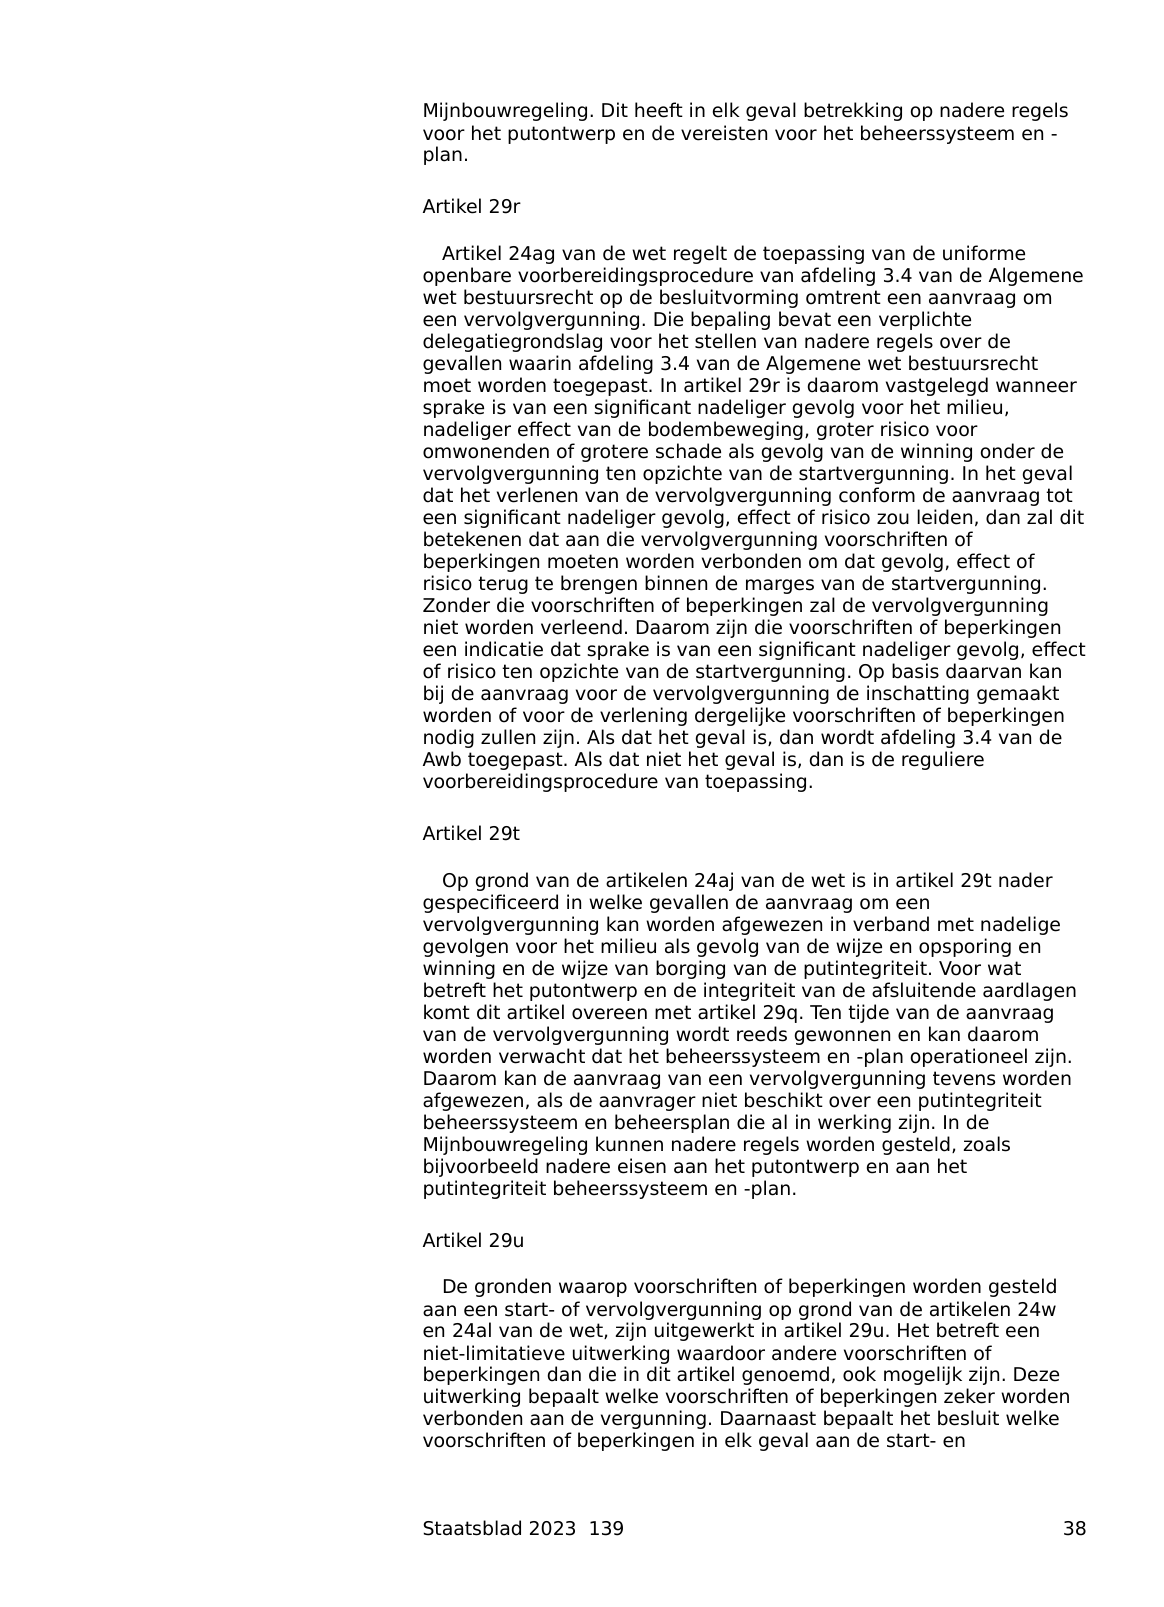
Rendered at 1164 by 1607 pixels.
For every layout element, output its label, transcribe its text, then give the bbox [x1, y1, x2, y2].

subtitle Artikel 29t [422, 823, 1087, 845]
subtitle Artikel 29u [422, 1229, 1087, 1251]
text Mijnbouwregeling. Dit heeft in elk geval betrekking op nadere regels voor het putontwerp en de vereisten voor het beheerssysteem en -plan. [422, 100, 1087, 166]
text De gronden waarop voorschriften of beperkingen worden gesteld aan een start- of vervolgvergunning op grond van de artikelen 24w en 24al van de wet, zijn uitgewerkt in artikel 29u. Het betreft een niet-limitatieve uitwerking waardoor andere voorschriften of beperkingen dan die in dit artikel genoemd, ook mogelijk zijn. Deze uitwerking bepaalt welke voorschriften of beperkingen zeker worden verbonden aan de vergunning. Daarnaast bepaalt het besluit welke voorschriften of beperkingen in elk geval aan de start- en [422, 1276, 1087, 1452]
subtitle Artikel 29r [422, 196, 1087, 218]
text Op grond van de artikelen 24aj van de wet is in artikel 29t nader gespecificeerd in welke gevallen de aanvraag om een vervolgvergunning kan worden afgewezen in verband met nadelige gevolgen voor het milieu als gevolg van de wijze en opsporing en winning en de wijze van borging van de putintegriteit. Voor wat betreft het putontwerp en de integriteit van de afsluitende aardlagen komt dit artikel overeen met artikel 29q. Ten tijde van de aanvraag van de vervolgvergunning wordt reeds gewonnen en kan daarom worden verwacht dat het beheerssysteem en -plan operationeel zijn. Daarom kan de aanvraag van een vervolgvergunning tevens worden afgewezen, als de aanvrager niet beschikt over een putintegriteit beheerssysteem en beheersplan die al in werking zijn. In de Mijnbouwregeling kunnen nadere regels worden gesteld, zoals bijvoorbeeld nadere eisen aan het putontwerp en aan het putintegriteit beheerssysteem en -plan. [422, 870, 1087, 1199]
text Artikel 24ag van de wet regelt de toepassing van de uniforme openbare voorbereidingsprocedure van afdeling 3.4 van de Algemene wet bestuursrecht op de besluitvorming omtrent een aanvraag om een vervolgvergunning. Die bepaling bevat een verplichte delegatiegrondslag voor het stellen van nadere regels over de gevallen waarin afdeling 3.4 van de Algemene wet bestuursrecht moet worden toegepast. In artikel 29r is daarom vastgelegd wanneer sprake is van een significant nadeliger gevolg voor het milieu, nadeliger effect van de bodembeweging, groter risico voor omwonenden of grotere schade als gevolg van de winning onder de vervolgvergunning ten opzichte van de startvergunning. In het geval dat het verlenen van de vervolgvergunning conform de aanvraag tot een significant nadeliger gevolg, effect of risico zou leiden, dan zal dit betekenen dat aan die vervolgvergunning voorschriften of beperkingen moeten worden verbonden om dat gevolg, effect of risico terug te brengen binnen de marges van de startvergunning. Zonder die voorschriften of beperkingen zal de vervolgvergunning niet worden verleend. Daarom zijn die voorschriften of beperkingen een indicatie dat sprake is van een significant nadeliger gevolg, effect of risico ten opzichte van de startvergunning. Op basis daarvan kan bij de aanvraag voor de vervolgvergunning de inschatting gemaakt worden of voor de verlening dergelijke voorschriften of beperkingen nodig zullen zijn. Als dat het geval is, dan wordt afdeling 3.4 van de Awb toegepast. Als dat niet het geval is, dan is de reguliere voorbereidingsprocedure van toepassing. [422, 243, 1087, 793]
